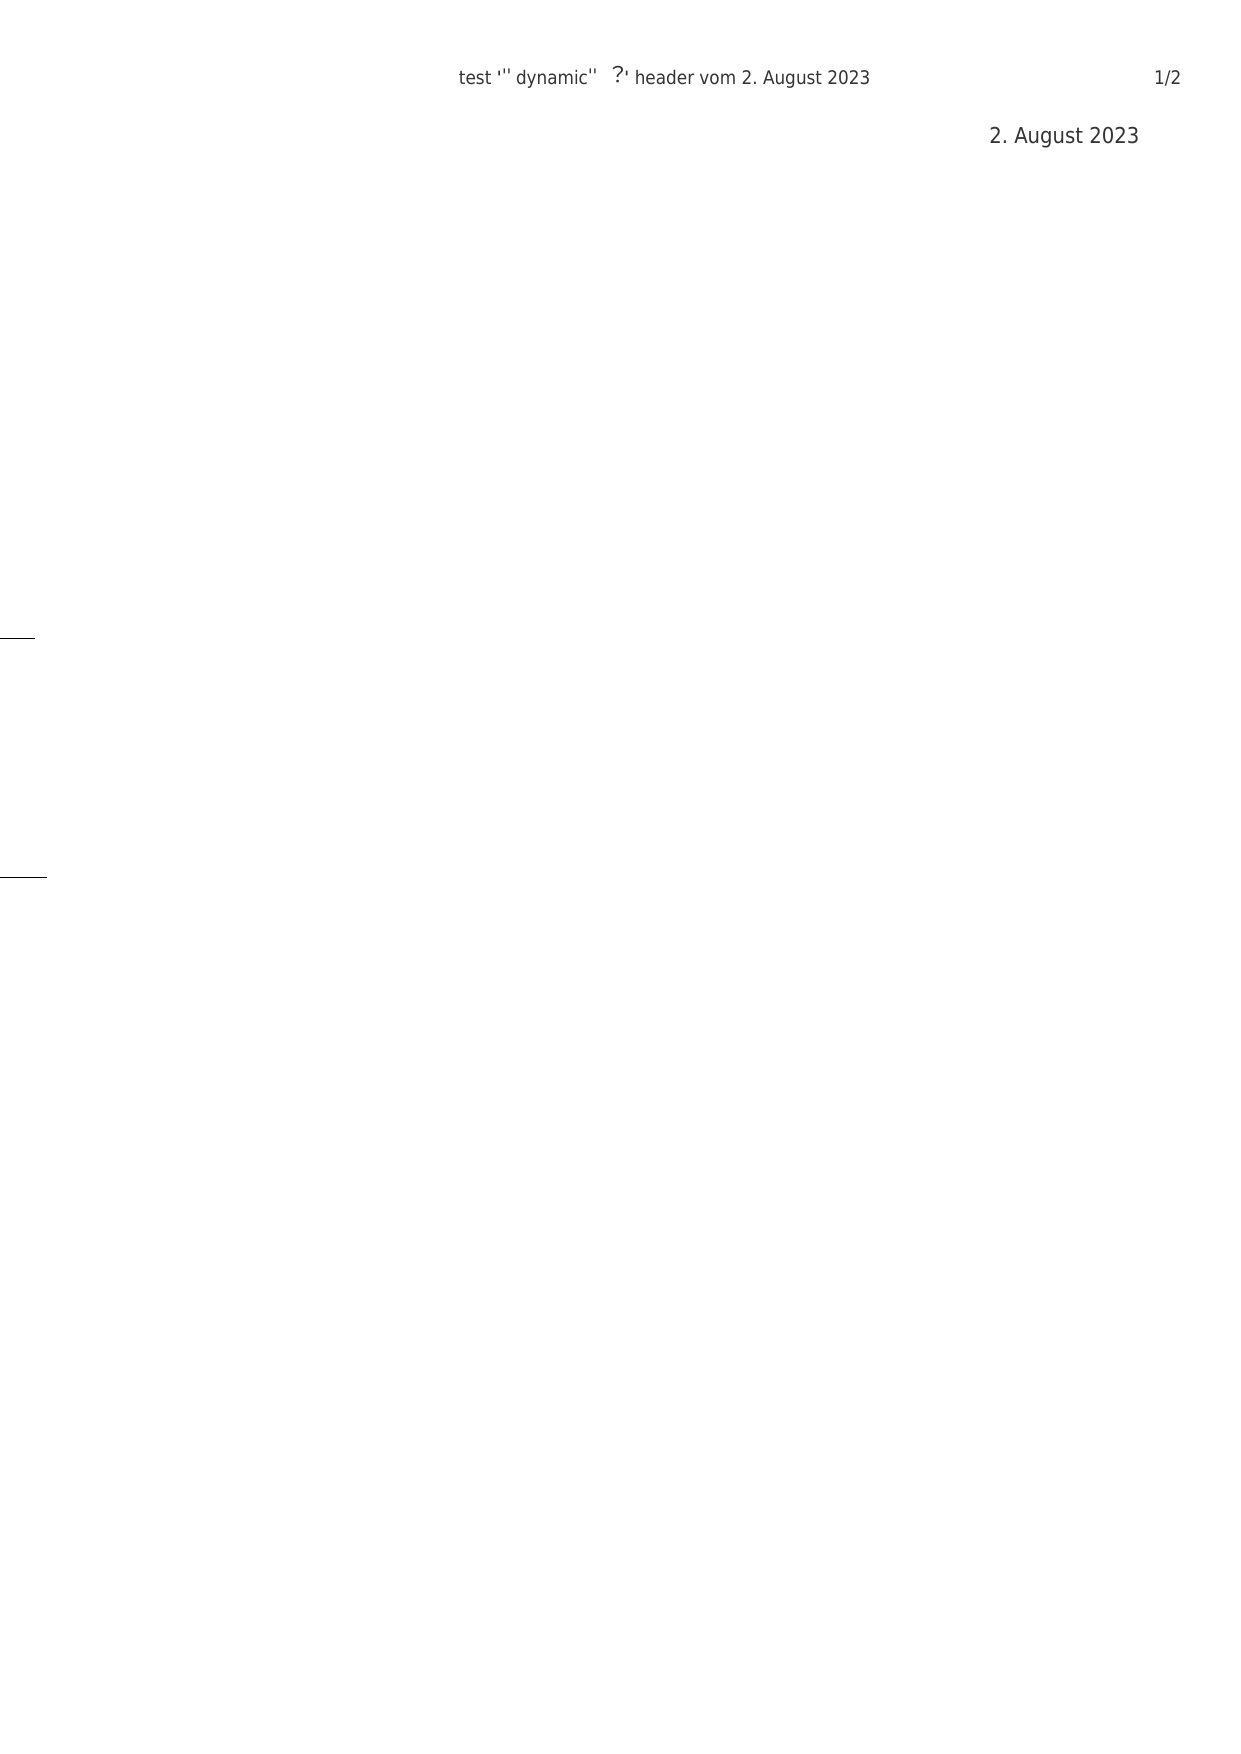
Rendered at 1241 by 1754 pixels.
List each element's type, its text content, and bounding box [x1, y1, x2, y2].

table_header 2. August 2023 [989, 123, 1167, 149]
